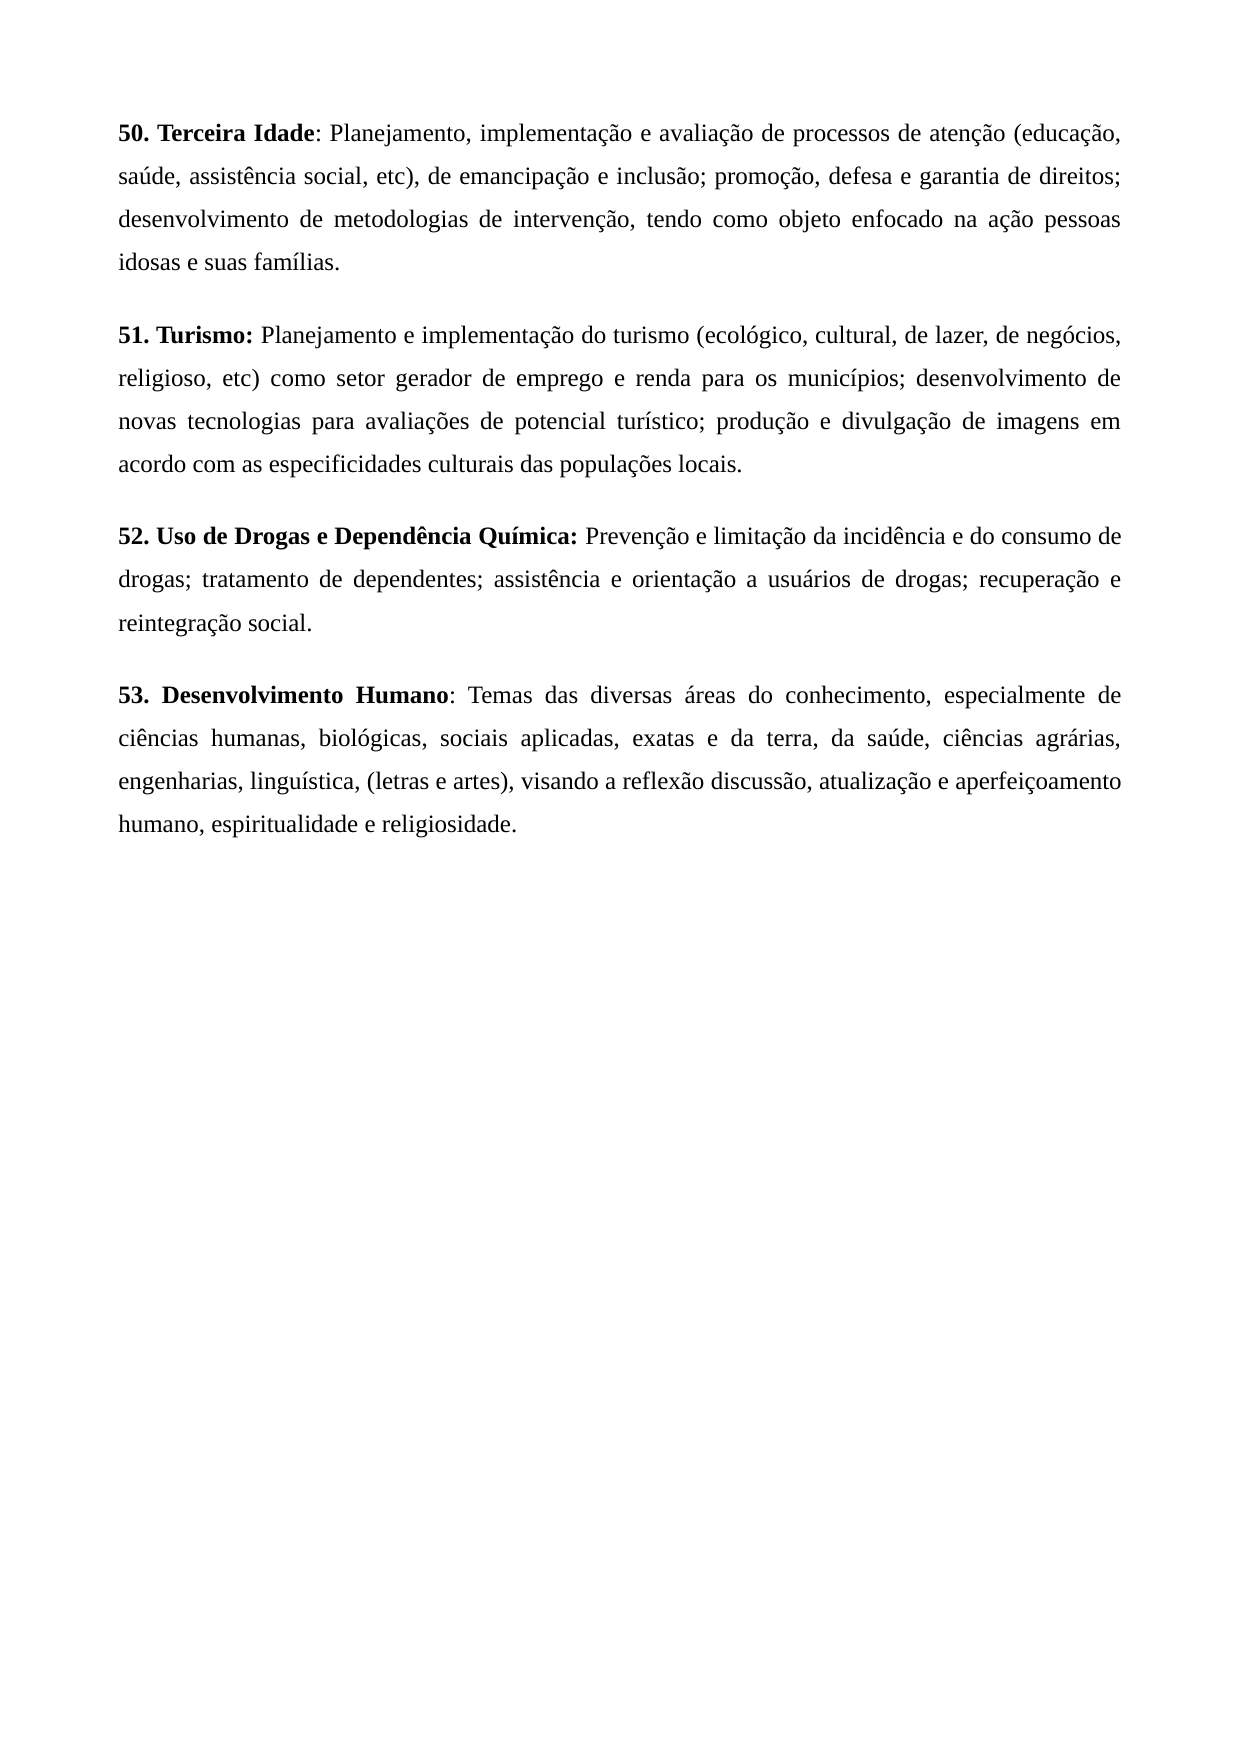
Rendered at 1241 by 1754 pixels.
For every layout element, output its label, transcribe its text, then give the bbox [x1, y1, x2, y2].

text 52. Uso de Drogas e Dependência Química: Prevenção e limitação da incidência e do consumo de drogas; tratamento de dependentes; assistência e orientação a usuários de drogas; recuperação e reintegração social. [118, 521, 1122, 636]
text 53. Desenvolvimento Humano: Temas das diversas áreas do conhecimento, especialmente de ciências humanas, biológicas, sociais aplicadas, exatas e da terra, da saúde, ciências agrárias, engenharias, linguística, (letras e artes), visando a reflexão discussão, atualização e aperfeiçoamento humano, espiritualidade e religiosidade. [118, 680, 1122, 838]
text 50. Terceira Idade: Planejamento, implementação e avaliação de processos de atenção (educação, saúde, assistência social, etc), de emancipação e inclusão; promoção, defesa e garantia de direitos; desenvolvimento de metodologias de intervenção, tendo como objeto enfocado na ação pessoas idosas e suas famílias. [118, 118, 1122, 276]
text 51. Turismo: Planejamento e implementação do turismo (ecológico, cultural, de lazer, de negócios, religioso, etc) como setor gerador de emprego e renda para os municípios; desenvolvimento de novas tecnologias para avaliações de potencial turístico; produção e divulgação de imagens em acordo com as especificidades culturais das populações locais. [118, 320, 1122, 478]
